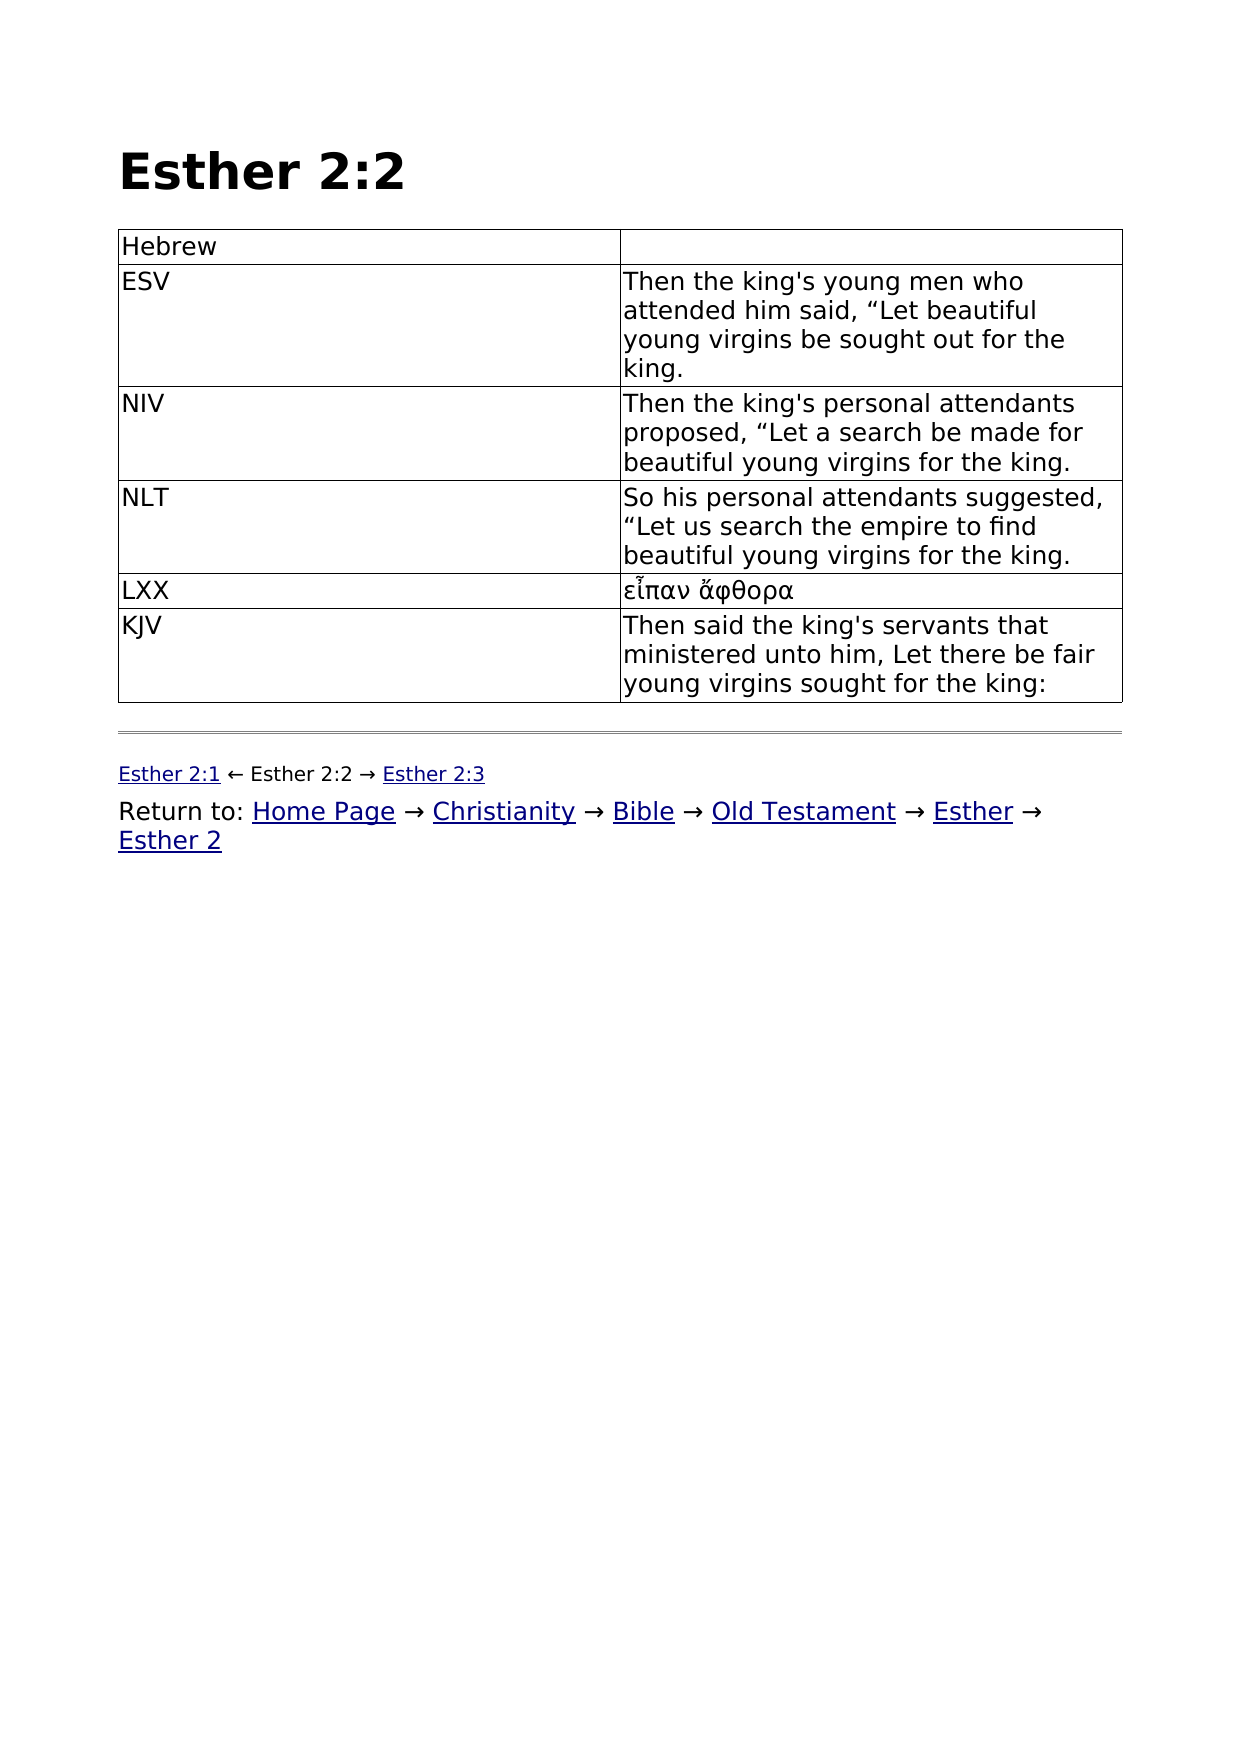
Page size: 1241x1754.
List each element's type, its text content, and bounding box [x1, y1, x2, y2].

text Return to: Home Page → Christianity → Bible → Old Testament → Esther → Esther 2 [118, 797, 1122, 855]
table_cell So his personal attendants suggested, “Let us search the empire to find beautiful young virgins for the king. [621, 481, 1122, 573]
table_cell Then the king's young men who attended him said, “Let beautiful young virgins be sought out for the king. [621, 265, 1122, 386]
table_cell NLT [119, 481, 620, 573]
subtitle Esther 2:2 [118, 143, 1122, 201]
table_header [621, 230, 1122, 264]
table_cell Then the king's personal attendants proposed, “Let a search be made for beautiful young virgins for the king. [621, 387, 1122, 480]
table_cell NIV [119, 387, 620, 480]
text Esther 2:1 ← Esther 2:2 → Esther 2:3 [118, 763, 1122, 797]
table_cell Then said the king's servants that ministered unto him, Let there be fair young virgins sought for the king: [621, 609, 1122, 702]
table_cell ESV [119, 265, 620, 386]
table_cell LXX [119, 574, 620, 608]
table_header Hebrew [119, 230, 620, 264]
table_cell εἶπαν ἄφθορα [621, 574, 1122, 608]
table_cell KJV [119, 609, 620, 702]
